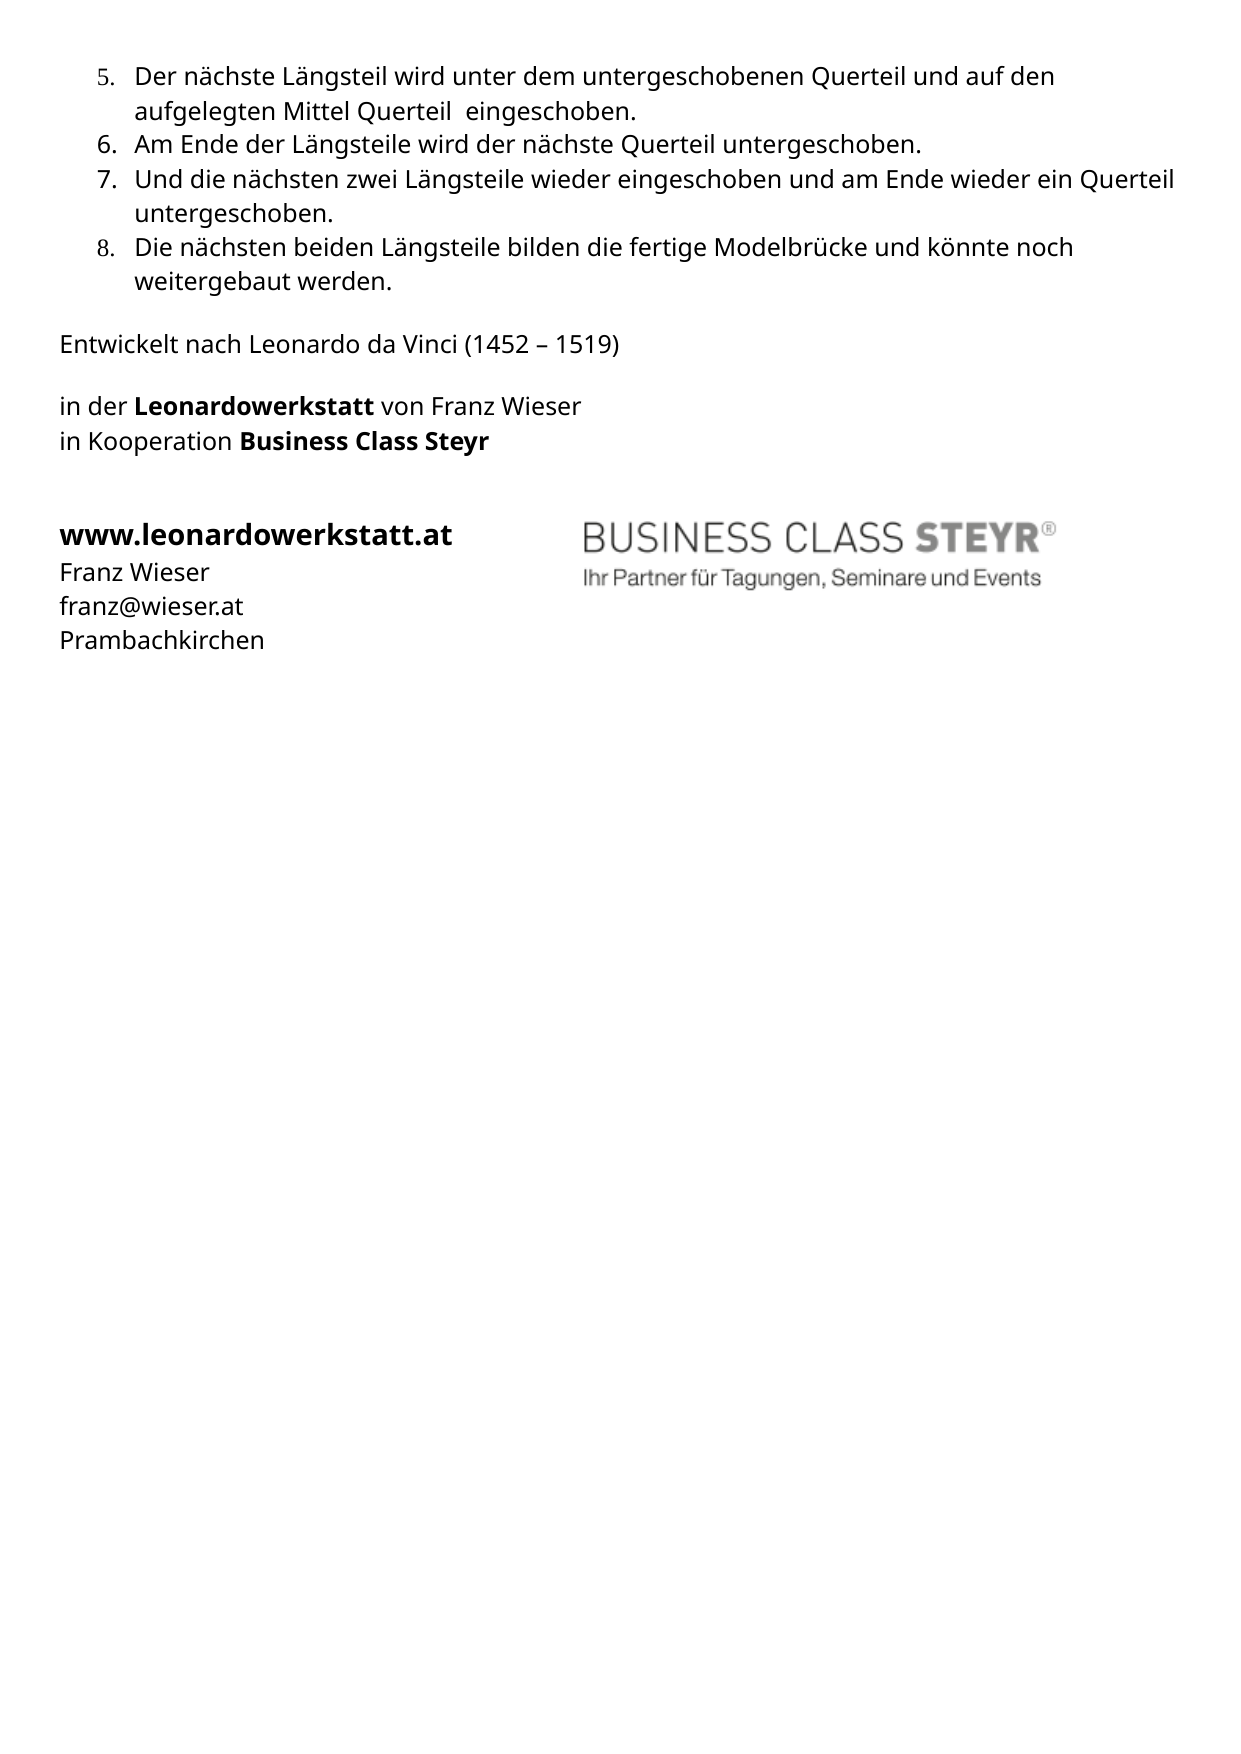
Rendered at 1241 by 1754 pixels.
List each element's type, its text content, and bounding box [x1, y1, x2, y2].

list Der nächste Längsteil wird unter dem untergeschobenen Querteil und auf den aufgelegten Mittel Querteil eingeschoben. [97, 59, 1181, 127]
text [1063, 554, 1181, 588]
picture [577, 520, 1063, 592]
text franz@wieser.at [59, 588, 1181, 622]
list Und die nächsten zwei Längsteile wieder eingeschoben und am Ende wieder ein Querteil untergeschoben. [97, 161, 1181, 229]
text in der Leonardowerkstatt von Franz Wieser [59, 389, 1181, 423]
list Am Ende der Längsteile wird der nächste Querteil untergeschoben. [97, 127, 1181, 161]
list Die nächsten beiden Längsteile bilden die fertige Modelbrücke und könnte noch weitergebaut werden. [97, 229, 1181, 297]
text Franz Wieser [59, 554, 577, 588]
text in Kooperation Business Class Steyr [59, 423, 1181, 457]
text Prambachkirchen [59, 622, 1181, 657]
text www.leonardowerkstatt.at [59, 515, 1181, 554]
text Entwickelt nach Leonardo da Vinci (1452 – 1519) [59, 326, 1181, 360]
